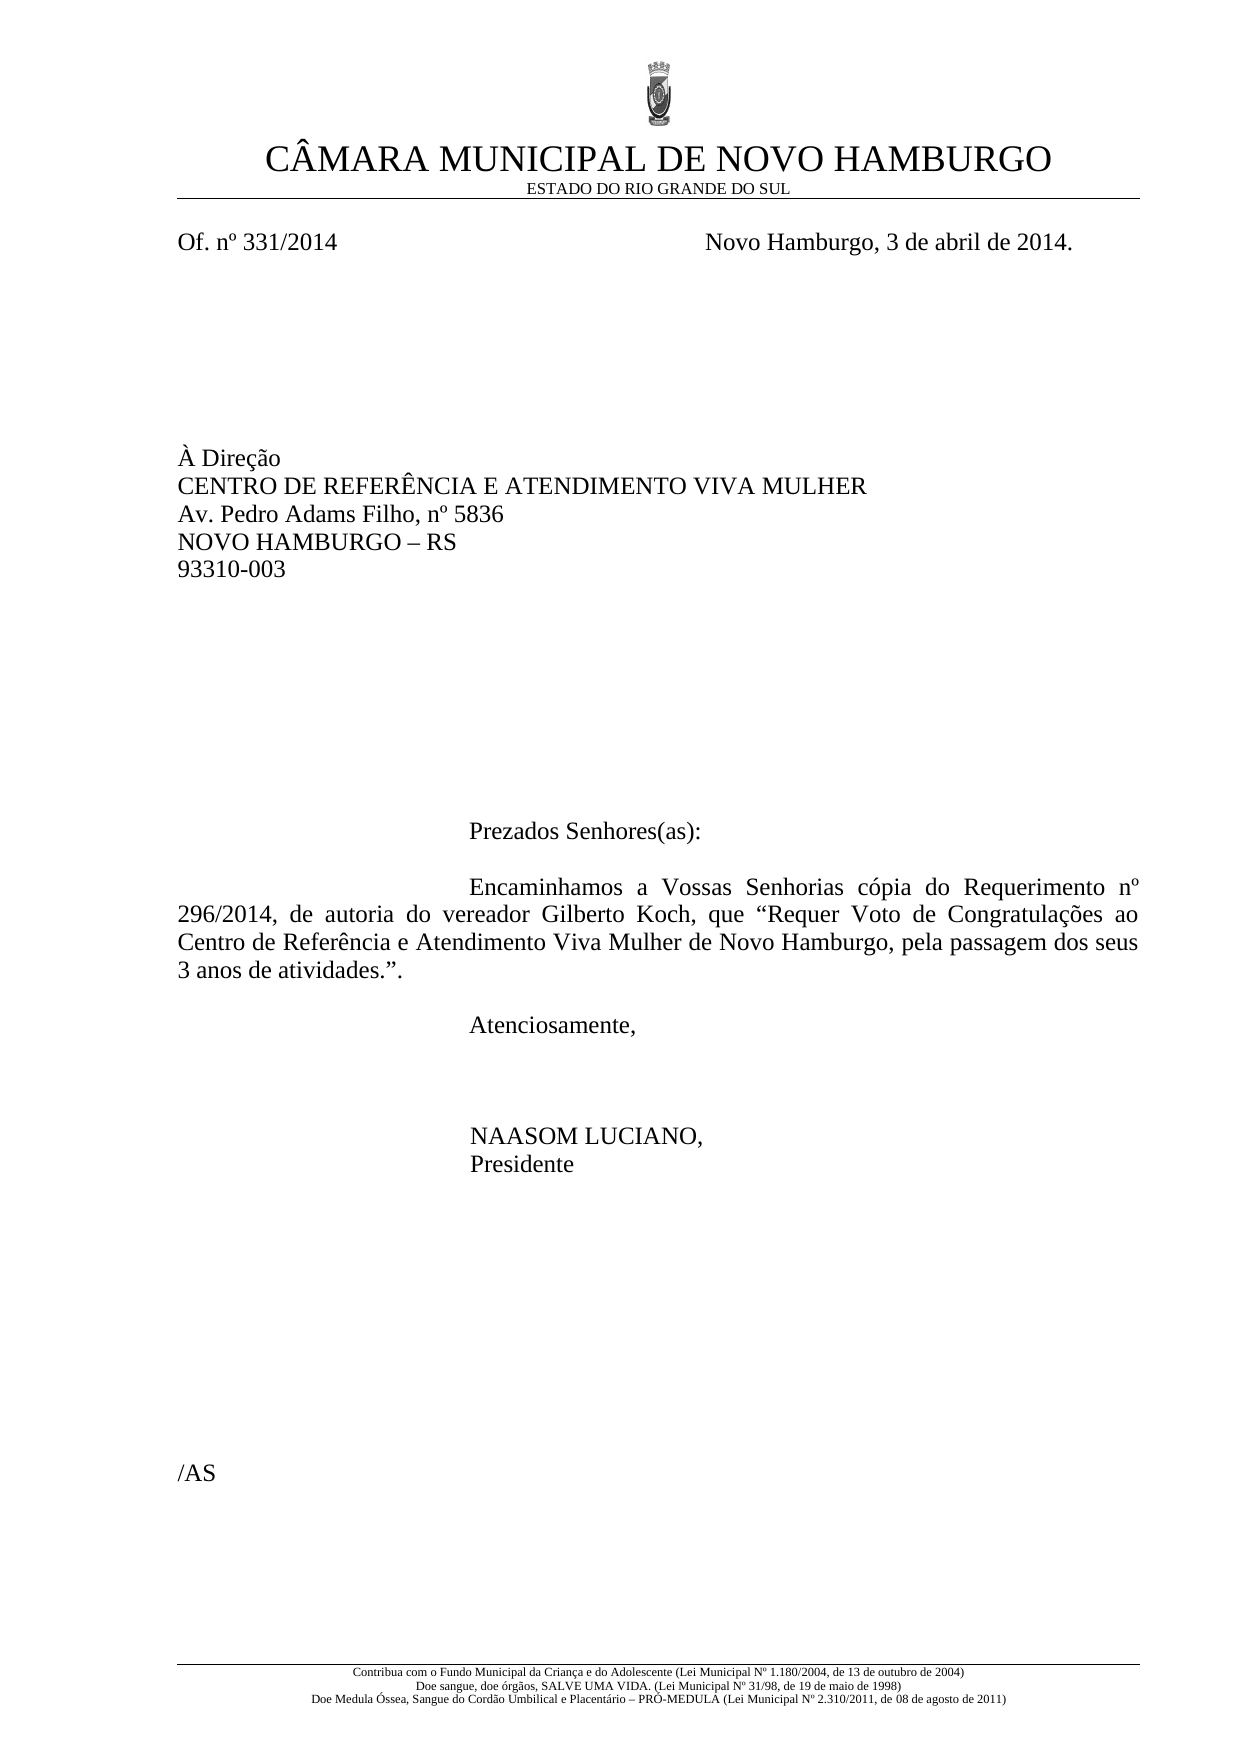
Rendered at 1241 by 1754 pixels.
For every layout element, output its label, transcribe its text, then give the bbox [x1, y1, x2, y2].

text À Direção [177, 444, 1140, 472]
text Prezados Senhores(as): [177, 817, 1140, 845]
text NOVO HAMBURGO – RS [177, 528, 1140, 555]
text Of. nº 331/2014 Novo Hamburgo, 3 de abril de 2014. [177, 228, 1140, 256]
text 93310-003 [177, 555, 1140, 583]
text Presidente [470, 1150, 1140, 1177]
text NAASOM LUCIANO, [470, 1122, 1140, 1150]
text Encaminhamos a Vossas Senhorias cópia do Requerimento nº 296/2014, de autoria do vereador Gilberto Koch, que “Requer Voto de Congratulações ao Centro de Referência e Atendimento Viva Mulher de Novo Hamburgo, pela passagem dos seus 3 anos de atividades.”. [177, 873, 1140, 983]
text /AS [177, 1459, 1140, 1487]
text Av. Pedro Adams Filho, nº 5836 [177, 500, 1140, 528]
text CENTRO DE REFERÊNCIA E ATENDIMENTO VIVA MULHER [177, 472, 1140, 500]
text Atenciosamente, [177, 1011, 1140, 1039]
